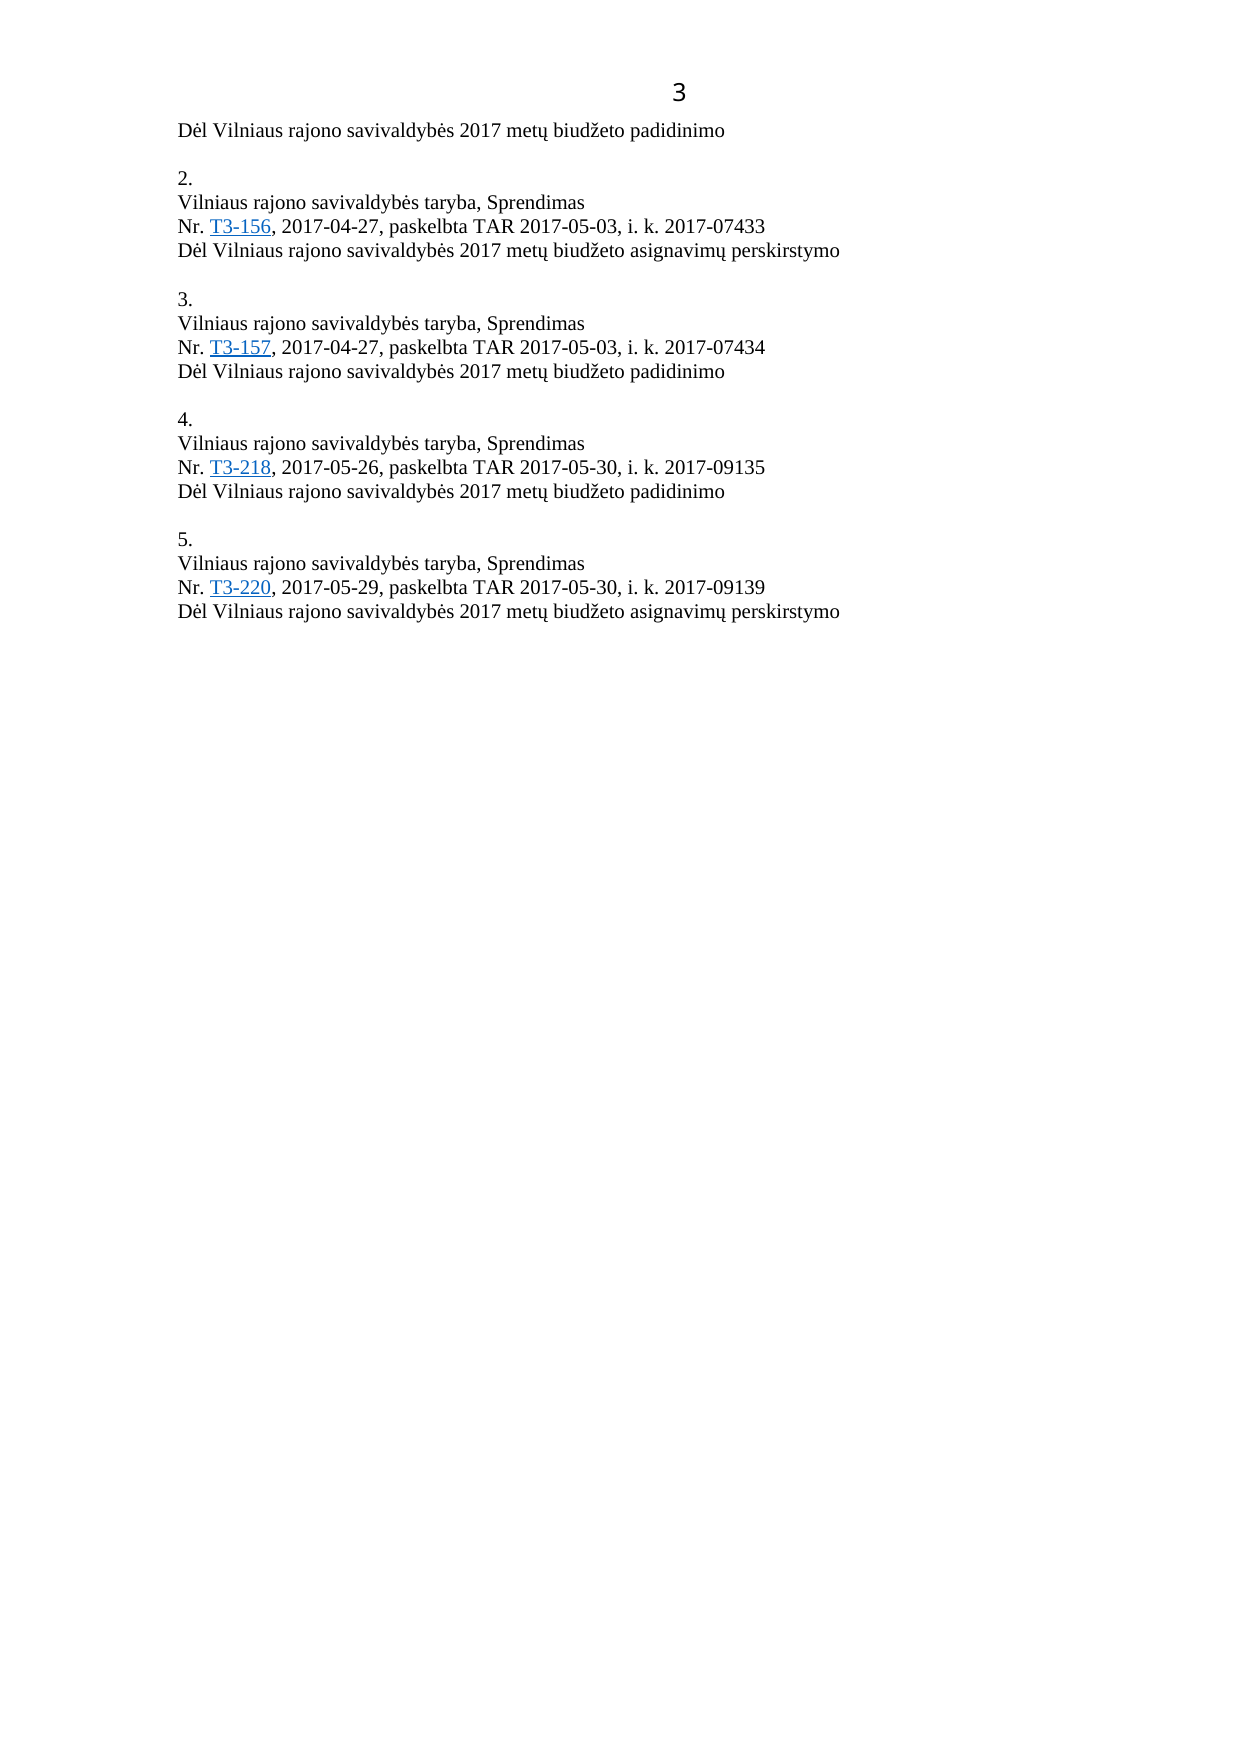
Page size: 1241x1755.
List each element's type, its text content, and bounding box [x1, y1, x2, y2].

text 2. [177, 166, 1181, 190]
text Dėl Vilniaus rajono savivaldybės 2017 metų biudžeto padidinimo [177, 359, 1181, 383]
text Vilniaus rajono savivaldybės taryba, Sprendimas [177, 431, 1181, 455]
text Vilniaus rajono savivaldybės taryba, Sprendimas [177, 190, 1181, 214]
text 3. [177, 287, 1181, 311]
text Nr. T3-218, 2017-05-26, paskelbta TAR 2017-05-30, i. k. 2017-09135 [177, 455, 1181, 479]
text Dėl Vilniaus rajono savivaldybės 2017 metų biudžeto asignavimų perskirstymo [177, 238, 1181, 262]
text Nr. T3-157, 2017-04-27, paskelbta TAR 2017-05-03, i. k. 2017-07434 [177, 335, 1181, 359]
text Dėl Vilniaus rajono savivaldybės 2017 metų biudžeto asignavimų perskirstymo [177, 599, 1181, 623]
text Dėl Vilniaus rajono savivaldybės 2017 metų biudžeto padidinimo [177, 118, 1181, 142]
text 5. [177, 527, 1181, 551]
text Vilniaus rajono savivaldybės taryba, Sprendimas [177, 551, 1181, 575]
text Nr. T3-156, 2017-04-27, paskelbta TAR 2017-05-03, i. k. 2017-07433 [177, 214, 1181, 238]
text 4. [177, 407, 1181, 431]
text Nr. T3-220, 2017-05-29, paskelbta TAR 2017-05-30, i. k. 2017-09139 [177, 575, 1181, 599]
text Vilniaus rajono savivaldybės taryba, Sprendimas [177, 311, 1181, 335]
text Dėl Vilniaus rajono savivaldybės 2017 metų biudžeto padidinimo [177, 479, 1181, 503]
